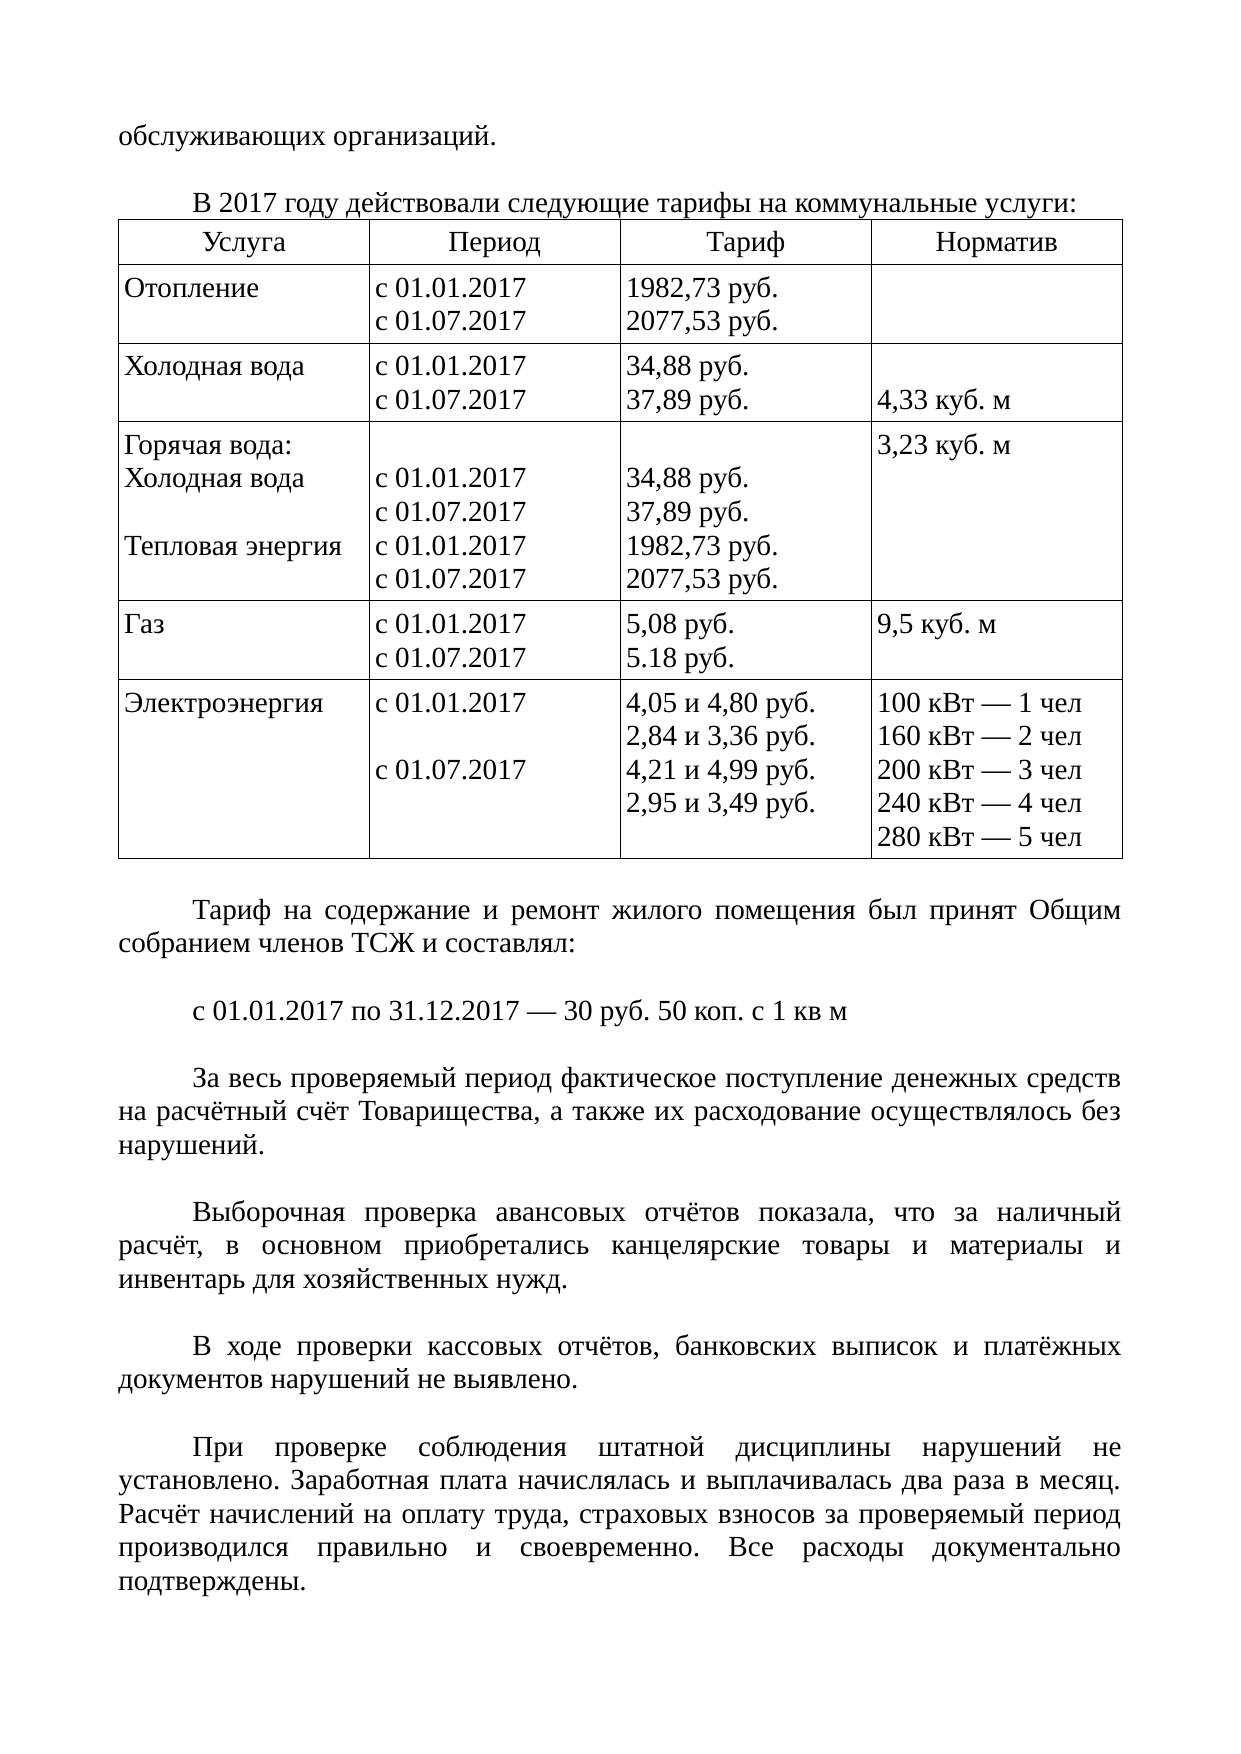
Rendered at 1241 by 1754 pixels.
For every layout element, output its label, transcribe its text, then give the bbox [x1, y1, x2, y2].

table_cell 5,08 руб. 5.18 руб. [621, 601, 871, 679]
table_cell 1982,73 руб. 2077,53 руб. [621, 265, 871, 342]
table_cell с 01.01.2017 с 01.07.2017 [370, 680, 620, 858]
table_cell Горячая вода: Холодная вода Тепловая энергия [119, 422, 369, 600]
table_header Период [370, 220, 620, 264]
table_cell 4,05 и 4,80 руб. 2,84 и 3,36 руб. 4,21 и 4,99 руб. 2,95 и 3,49 руб. [621, 680, 871, 858]
text В 2017 году действовали следующие тарифы на коммунальные услуги: [118, 185, 1122, 219]
text В ходе проверки кассовых отчётов, банковских выписок и платёжных документов нарушений не выявлено. [118, 1328, 1122, 1395]
table_cell Газ [119, 601, 369, 679]
text обслуживающих организаций. [118, 118, 1122, 152]
table_cell с 01.01.2017 с 01.07.2017 с 01.01.2017 с 01.07.2017 [370, 422, 620, 600]
table_header Норматив [872, 220, 1122, 264]
table_cell 34,88 руб. 37,89 руб. 1982,73 руб. 2077,53 руб. [621, 422, 871, 600]
table_cell 4,33 куб. м [872, 344, 1122, 421]
table_cell с 01.01.2017 с 01.07.2017 [370, 601, 620, 679]
table_cell Электроэнергия [119, 680, 369, 858]
table_cell 34,88 руб. 37,89 руб. [621, 344, 871, 421]
table_cell Холодная вода [119, 344, 369, 421]
table_cell Отопление [119, 265, 369, 342]
table_header Тариф [621, 220, 871, 264]
table_cell 9,5 куб. м [872, 601, 1122, 679]
table_cell [872, 265, 1122, 342]
table_cell 3,23 куб. м [872, 422, 1122, 600]
table_cell с 01.01.2017 с 01.07.2017 [370, 265, 620, 342]
table_cell 100 кВт — 1 чел 160 кВт — 2 чел 200 кВт — 3 чел 240 кВт — 4 чел 280 кВт — 5 чел [872, 680, 1122, 858]
table_cell с 01.01.2017 с 01.07.2017 [370, 344, 620, 421]
text За весь проверяемый период фактическое поступление денежных средств на расчётный счёт Товарищества, а также их расходование осуществлялось без нарушений. [118, 1060, 1122, 1160]
text с 01.01.2017 по 31.12.2017 — 30 руб. 50 коп. с 1 кв м [118, 993, 1122, 1026]
text Тариф на содержание и ремонт жилого помещения был принят Общим собранием членов ТСЖ и составлял: [118, 892, 1122, 959]
text При проверке соблюдения штатной дисциплины нарушений не установлено. Заработная плата начислялась и выплачивалась два раза в месяц. Расчёт начислений на оплату труда, страховых взносов за проверяемый период производился правильно и своевременно. Все расходы документально подтверждены. [118, 1429, 1122, 1596]
text Выборочная проверка авансовых отчётов показала, что за наличный расчёт, в основном приобретались канцелярские товары и материалы и инвентарь для хозяйственных нужд. [118, 1194, 1122, 1294]
table_header Услуга [119, 220, 369, 264]
